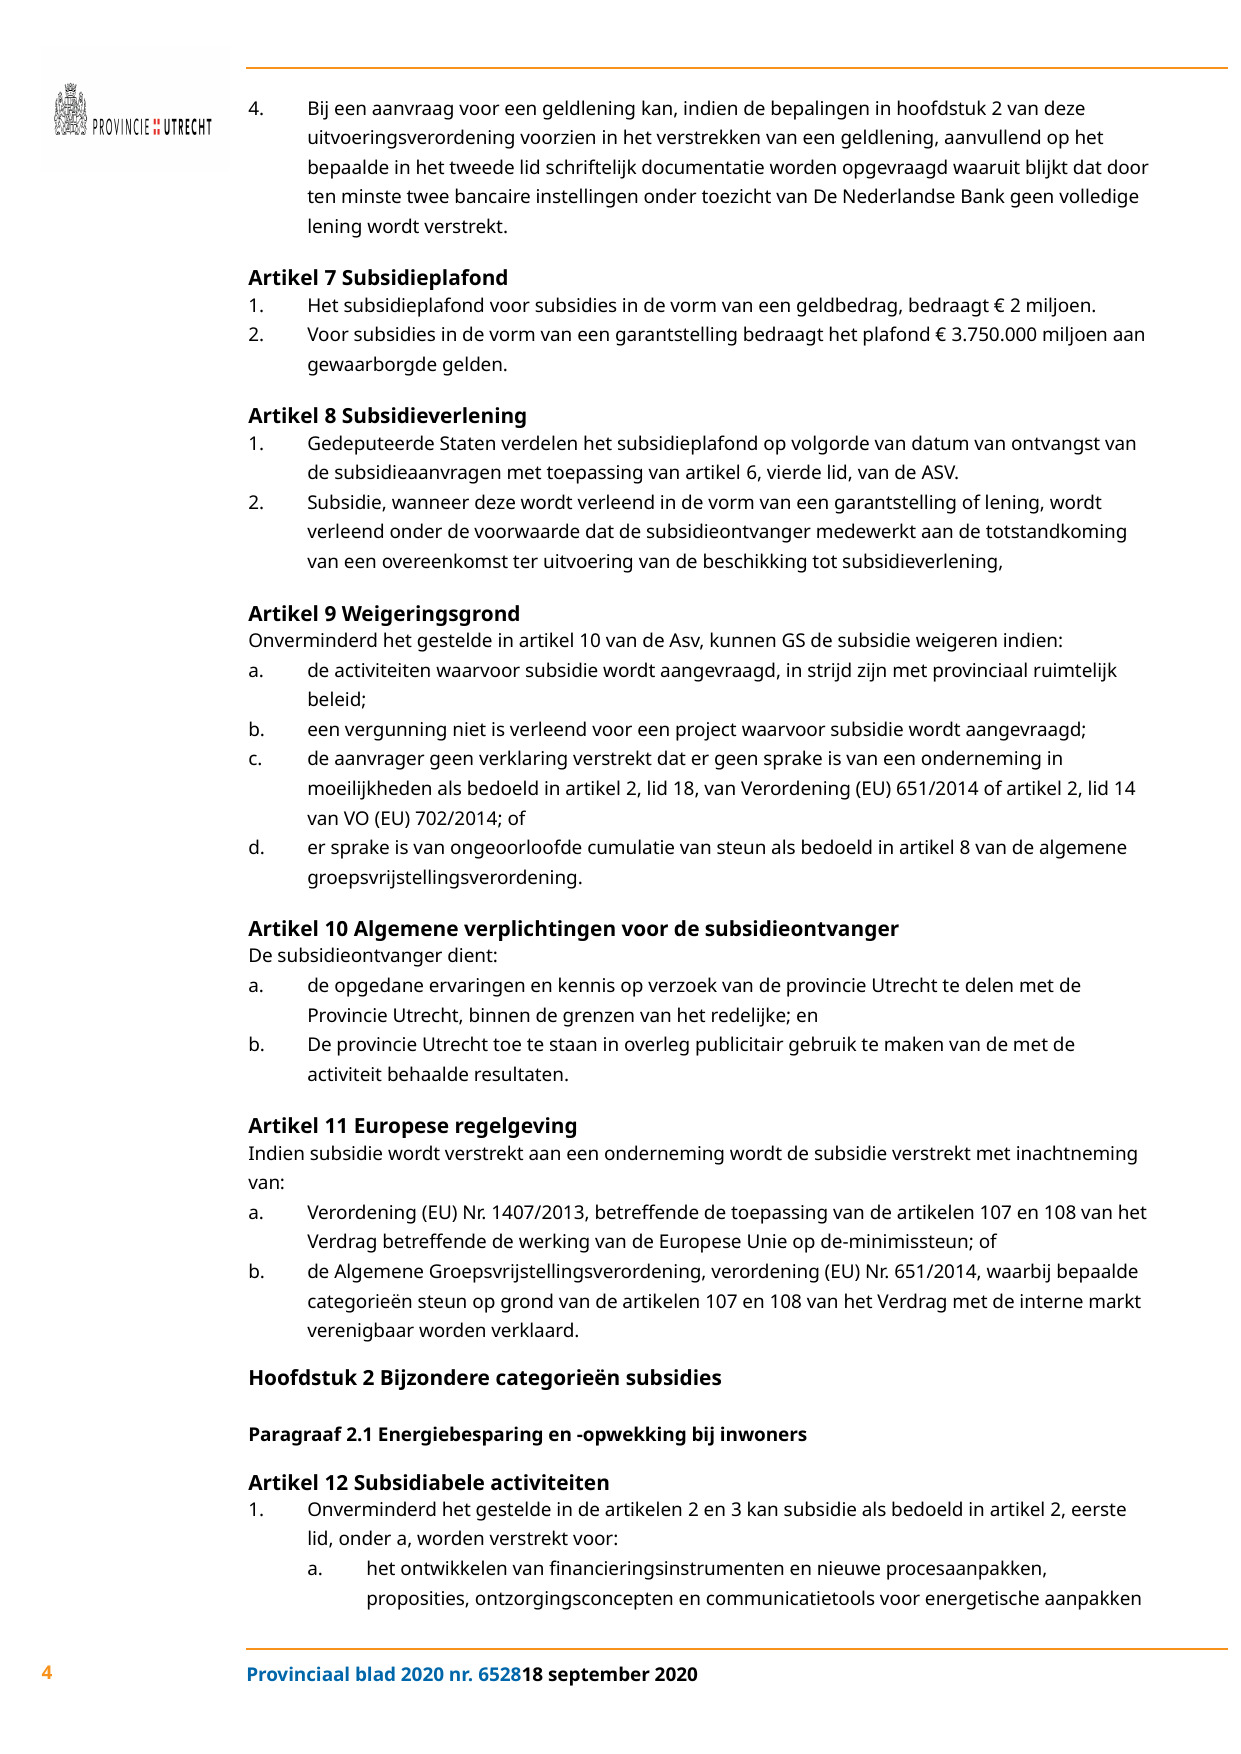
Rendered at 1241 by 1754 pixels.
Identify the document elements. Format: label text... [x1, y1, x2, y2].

text Indien subsidie wordt verstrekt aan een onderneming wordt de subsidie verstrekt met inachtneming van: [248, 1140, 1152, 1195]
list Onverminderd het gestelde in de artikelen 2 en 3 kan subsidie als bedoeld in artikel 2, eerste lid, onder a, worden verstrekt voor: [248, 1496, 1152, 1551]
text Hoofdstuk 2 Bijzondere categorieën subsidies [248, 1363, 1152, 1391]
list er sprake is van ongeoorloofde cumulatie van steun als bedoeld in artikel 8 van de algemene groepsvrijstellingsverordening. [248, 834, 1152, 889]
list Verordening (EU) Nr. 1407/2013, betreffende de toepassing van de artikelen 107 en 108 van het Verdrag betreffende de werking van de Europese Unie op de-minimissteun; of [248, 1199, 1152, 1254]
list de activiteiten waarvoor subsidie wordt aangevraagd, in strijd zijn met provinciaal ruimtelijk beleid; [248, 657, 1152, 712]
text Artikel 10 Algemene verplichtingen voor de subsidieontvanger [248, 914, 1152, 943]
list een vergunning niet is verleend voor een project waarvoor subsidie wordt aangevraagd; [248, 716, 1152, 742]
text Artikel 8 Subsidieverlening [248, 402, 1152, 430]
list het ontwikkelen van financieringsinstrumenten en nieuwe procesaanpakken, proposities, ontzorgingsconcepten en communicatietools voor energetische aanpakken [307, 1555, 1152, 1611]
text Paragraaf 2.1 Energiebesparing en -opwekking bij inwoners [248, 1421, 1152, 1447]
list Het subsidieplafond voor subsidies in de vorm van een geldbedrag, bedraagt € 2 miljoen. [248, 292, 1152, 318]
list Voor subsidies in de vorm van een garantstelling bedraagt het plafond € 3.750.000 miljoen aan gewaarborgde gelden. [248, 322, 1152, 377]
text Artikel 12 Subsidiabele activiteiten [248, 1468, 1152, 1496]
text De subsidieontvanger dient: [248, 943, 1152, 968]
list Bij een aanvraag voor een geldlening kan, indien de bepalingen in hoofdstuk 2 van deze uitvoeringsverordening voorzien in het verstrekken van een geldlening, aanvullend op het bepaalde in het tweede lid schriftelijk documentatie worden opgevraagd waaruit blijkt dat door ten minste twee bancaire instellingen onder toezicht van De Nederlandse Bank geen volledige lening wordt verstrekt. [248, 95, 1152, 239]
list de opgedane ervaringen en kennis op verzoek van de provincie Utrecht te delen met de Provincie Utrecht, binnen de grenzen van het redelijke; en [248, 972, 1152, 1028]
text Artikel 11 Europese regelgeving [248, 1111, 1152, 1140]
picture [41, 47, 231, 172]
text Artikel 7 Subsidieplafond [248, 263, 1152, 292]
list de aanvrager geen verklaring verstrekt dat er geen sprake is van een onderneming in moeilijkheden als bedoeld in artikel 2, lid 18, van Verordening (EU) 651/2014 of artikel 2, lid 14 van VO (EU) 702/2014; of [248, 746, 1152, 830]
list Gedeputeerde Staten verdelen het subsidieplafond op volgorde van datum van ontvangst van de subsidieaanvragen met toepassing van artikel 6, vierde lid, van de ASV. [248, 430, 1152, 485]
list De provincie Utrecht toe te staan in overleg publicitair gebruik te maken van de met de activiteit behaalde resultaten. [248, 1031, 1152, 1087]
text Artikel 9 Weigeringsgrond [248, 599, 1152, 627]
list Subsidie, wanneer deze wordt verleend in de vorm van een garantstelling of lening, wordt verleend onder de voorwaarde dat de subsidieontvanger medewerkt aan de totstandkoming van een overeenkomst ter uitvoering van de beschikking tot subsidieverlening, [248, 489, 1152, 574]
list de Algemene Groepsvrijstellingsverordening, verordening (EU) Nr. 651/2014, waarbij bepaalde categorieën steun op grond van de artikelen 107 en 108 van het Verdrag met de interne markt verenigbaar worden verklaard. [248, 1258, 1152, 1343]
text Onverminderd het gestelde in artikel 10 van de Asv, kunnen GS de subsidie weigeren indien: [248, 627, 1152, 653]
